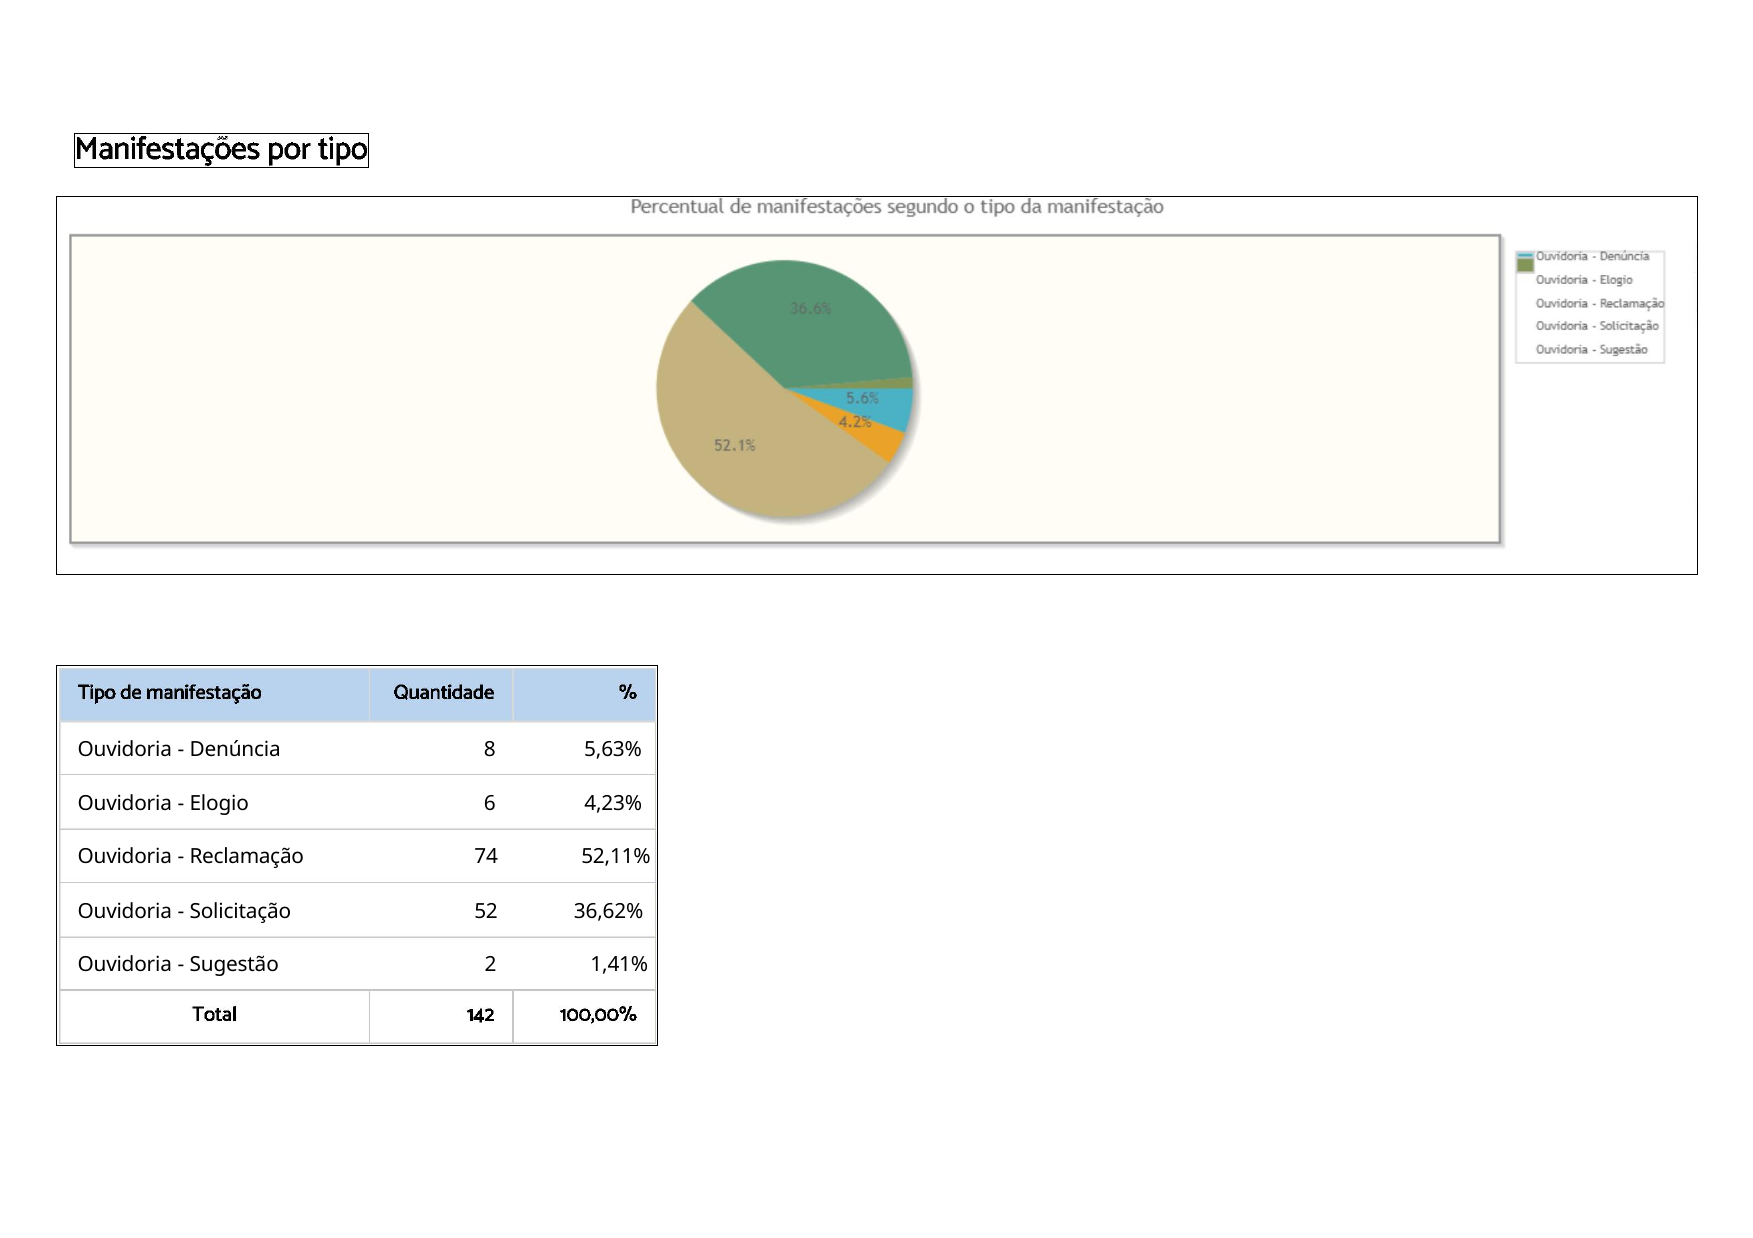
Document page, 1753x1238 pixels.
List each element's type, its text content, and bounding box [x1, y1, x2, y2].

text Ouvidoria - Solicitação [77, 892, 306, 925]
text 52,11% [581, 837, 661, 870]
text 4,23% [584, 784, 661, 817]
text 5,63% [584, 729, 661, 763]
text 6 [484, 784, 519, 817]
picture [75, 134, 368, 167]
text 36,62% [574, 892, 661, 925]
text 2 [484, 945, 519, 978]
text 52 [474, 892, 519, 925]
text 74 [474, 837, 519, 870]
text Ouvidoria - Denúncia [77, 729, 306, 763]
picture [57, 197, 1697, 574]
text Ouvidoria - Elogio [77, 784, 306, 817]
text 8 [484, 729, 519, 763]
picture [57, 666, 657, 1045]
text Ouvidoria - Sugestão [77, 945, 306, 978]
text 1,41% [590, 945, 661, 978]
text Ouvidoria - Reclamação [77, 837, 306, 870]
